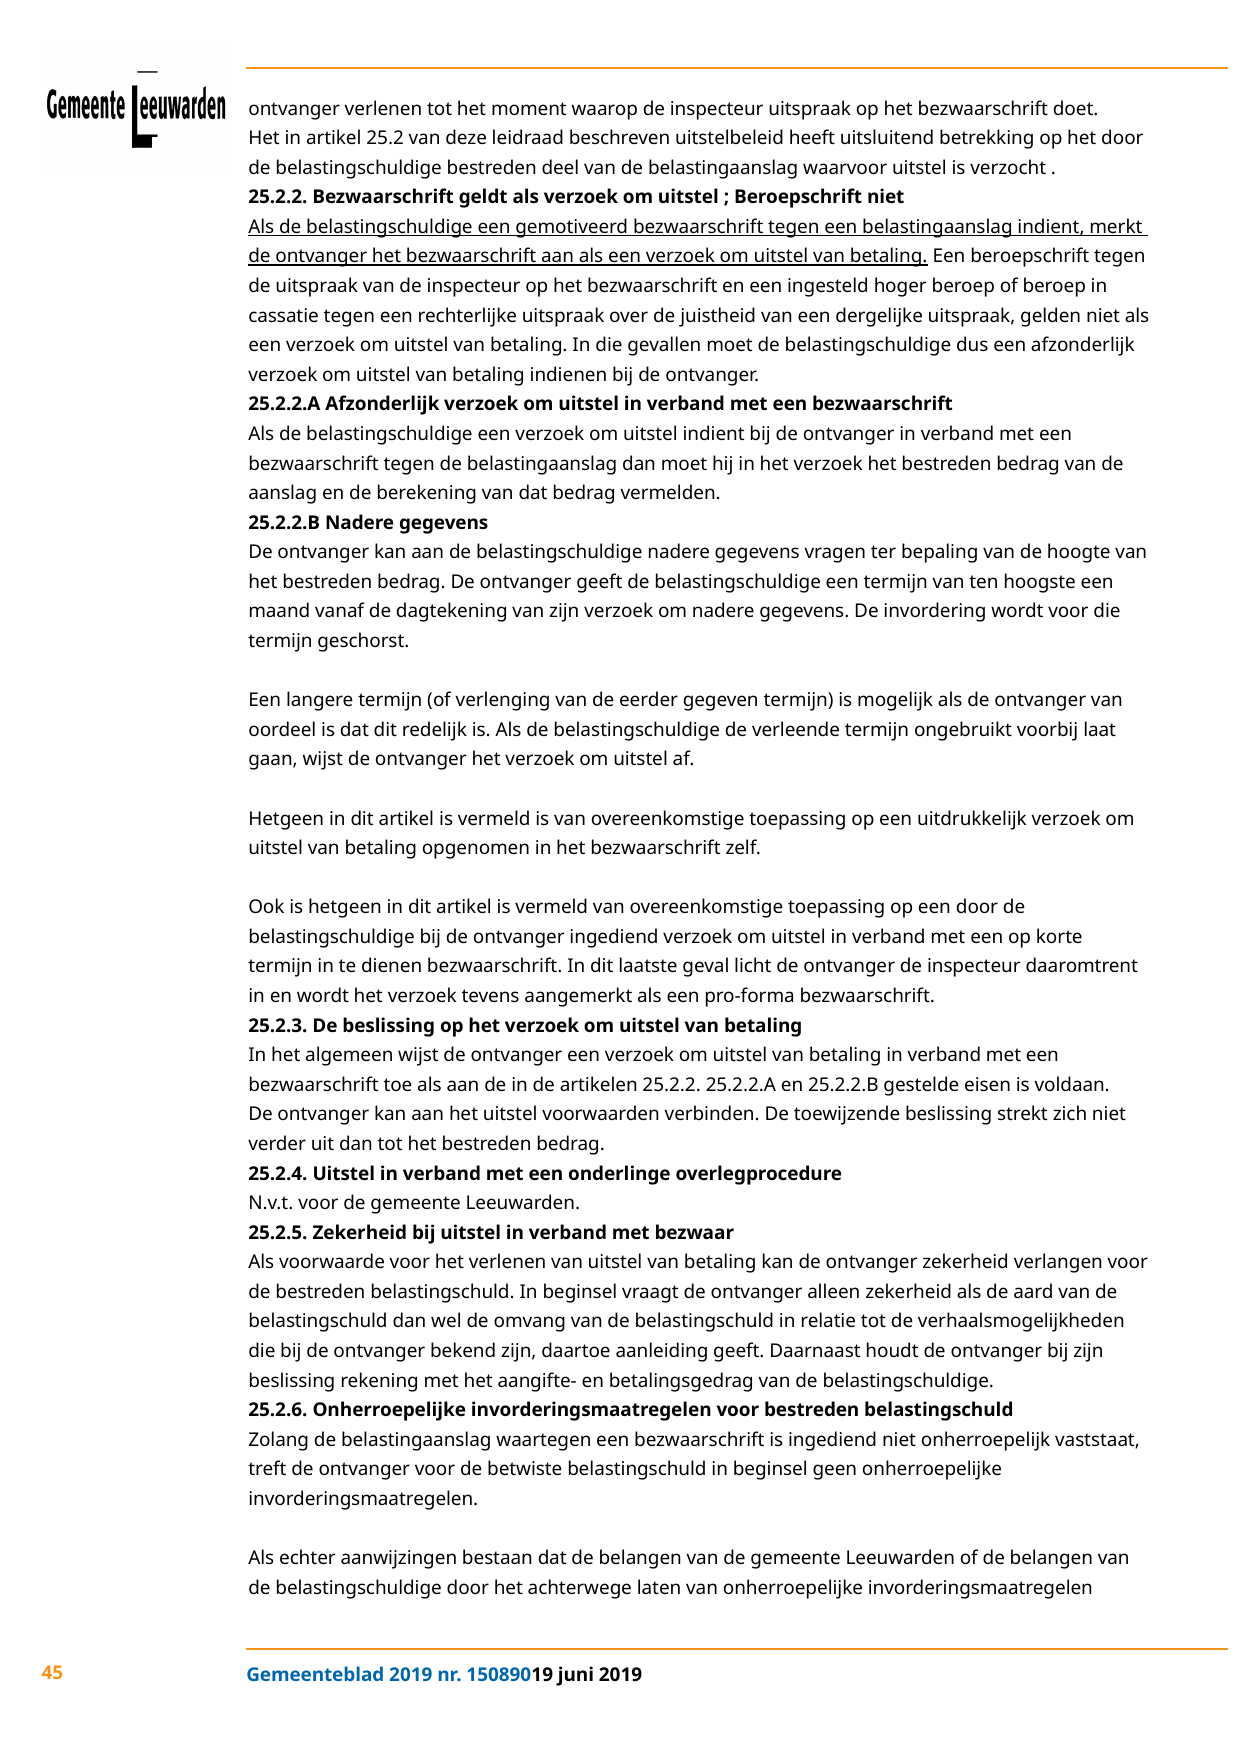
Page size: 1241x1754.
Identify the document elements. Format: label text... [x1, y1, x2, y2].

text N.v.t. voor de gemeente Leeuwarden. [248, 1189, 1152, 1215]
text In het algemeen wijst de ontvanger een verzoek om uitstel van betaling in verband met een bezwaarschrift toe als aan de in de artikelen 25.2.2. 25.2.2.A en 25.2.2.B gestelde eisen is voldaan. [248, 1041, 1152, 1097]
text 25.2.4. Uitstel in verband met een onderlinge overlegprocedure [248, 1160, 1152, 1186]
text Het in artikel 25.2 van deze leidraad beschreven uitstelbeleid heeft uitsluitend betrekking op het door de belastingschuldige bestreden deel van de belastingaanslag waarvoor uitstel is verzocht . [248, 124, 1152, 180]
text De ontvanger kan aan het uitstel voorwaarden verbinden. De toewijzende beslissing strekt zich niet verder uit dan tot het bestreden bedrag. [248, 1101, 1152, 1156]
text Hetgeen in dit artikel is vermeld is van overeenkomstige toepassing op een uitdrukkelijk verzoek om uitstel van betaling opgenomen in het bezwaarschrift zelf. [248, 805, 1152, 860]
text Als de belastingschuldige een gemotiveerd bezwaarschrift tegen een belastingaanslag indient, merkt de ontvanger het bezwaarschrift aan als een verzoek om uitstel van betaling. Een beroepschrift tegen de uitspraak van de inspecteur op het bezwaarschrift en een ingesteld hoger beroep of beroep in cassatie tegen een rechterlijke uitspraak over de juistheid van een dergelijke uitspraak, gelden niet als een verzoek om uitstel van betaling. In die gevallen moet de belastingschuldige dus een afzonderlijk verzoek om uitstel van betaling indienen bij de ontvanger. [248, 213, 1152, 387]
text 25.2.3. De beslissing op het verzoek om uitstel van betaling [248, 1012, 1152, 1038]
text Zolang de belastingaanslag waartegen een bezwaarschrift is ingediend niet onherroepelijk vaststaat, treft de ontvanger voor de betwiste belastingschuld in beginsel geen onherroepelijke invorderingsmaatregelen. [248, 1426, 1152, 1511]
text 25.2.2.B Nadere gegevens [248, 509, 1152, 535]
text 25.2.2. Bezwaarschrift geldt als verzoek om uitstel ; Beroepschrift niet [248, 183, 1152, 209]
text 25.2.6. Onherroepelijke invorderingsmaatregelen voor bestreden belastingschuld [248, 1396, 1152, 1422]
text ontvanger verlenen tot het moment waarop de inspecteur uitspraak op het bezwaarschrift doet. [248, 95, 1152, 121]
text Als echter aanwijzingen bestaan dat de belangen van de gemeente Leeuwarden of de belangen van de belastingschuldige door het achterwege laten van onherroepelijke invorderingsmaatregelen [248, 1544, 1152, 1600]
text Als de belastingschuldige een verzoek om uitstel indient bij de ontvanger in verband met een bezwaarschrift tegen de belastingaanslag dan moet hij in het verzoek het bestreden bedrag van de aanslag en de berekening van dat bedrag vermelden. [248, 420, 1152, 505]
text 25.2.5. Zekerheid bij uitstel in verband met bezwaar [248, 1219, 1152, 1245]
picture [41, 47, 231, 172]
text 25.2.2.A Afzonderlijk verzoek om uitstel in verband met een bezwaarschrift [248, 391, 1152, 416]
text Ook is hetgeen in dit artikel is vermeld van overeenkomstige toepassing op een door de belastingschuldige bij de ontvanger ingediend verzoek om uitstel in verband met een op korte termijn in te dienen bezwaarschrift. In dit laatste geval licht de ontvanger de inspecteur daaromtrent in en wordt het verzoek tevens aangemerkt als een pro-forma bezwaarschrift. [248, 893, 1152, 1008]
text Als voorwaarde voor het verlenen van uitstel van betaling kan de ontvanger zekerheid verlangen voor de bestreden belastingschuld. In beginsel vraagt de ontvanger alleen zekerheid als de aard van de belastingschuld dan wel de omvang van de belastingschuld in relatie tot de verhaalsmogelijkheden die bij de ontvanger bekend zijn, daartoe aanleiding geeft. Daarnaast houdt de ontvanger bij zijn beslissing rekening met het aangifte- en betalingsgedrag van de belastingschuldige. [248, 1248, 1152, 1393]
text Een langere termijn (of verlenging van de eerder gegeven termijn) is mogelijk als de ontvanger van oordeel is dat dit redelijk is. Als de belastingschuldige de verleende termijn ongebruikt voorbij laat gaan, wijst de ontvanger het verzoek om uitstel af. [248, 686, 1152, 771]
text De ontvanger kan aan de belastingschuldige nadere gegevens vragen ter bepaling van de hoogte van het bestreden bedrag. De ontvanger geeft de belastingschuldige een termijn van ten hoogste een maand vanaf de dagtekening van zijn verzoek om nadere gegevens. De invordering wordt voor die termijn geschorst. [248, 538, 1152, 653]
